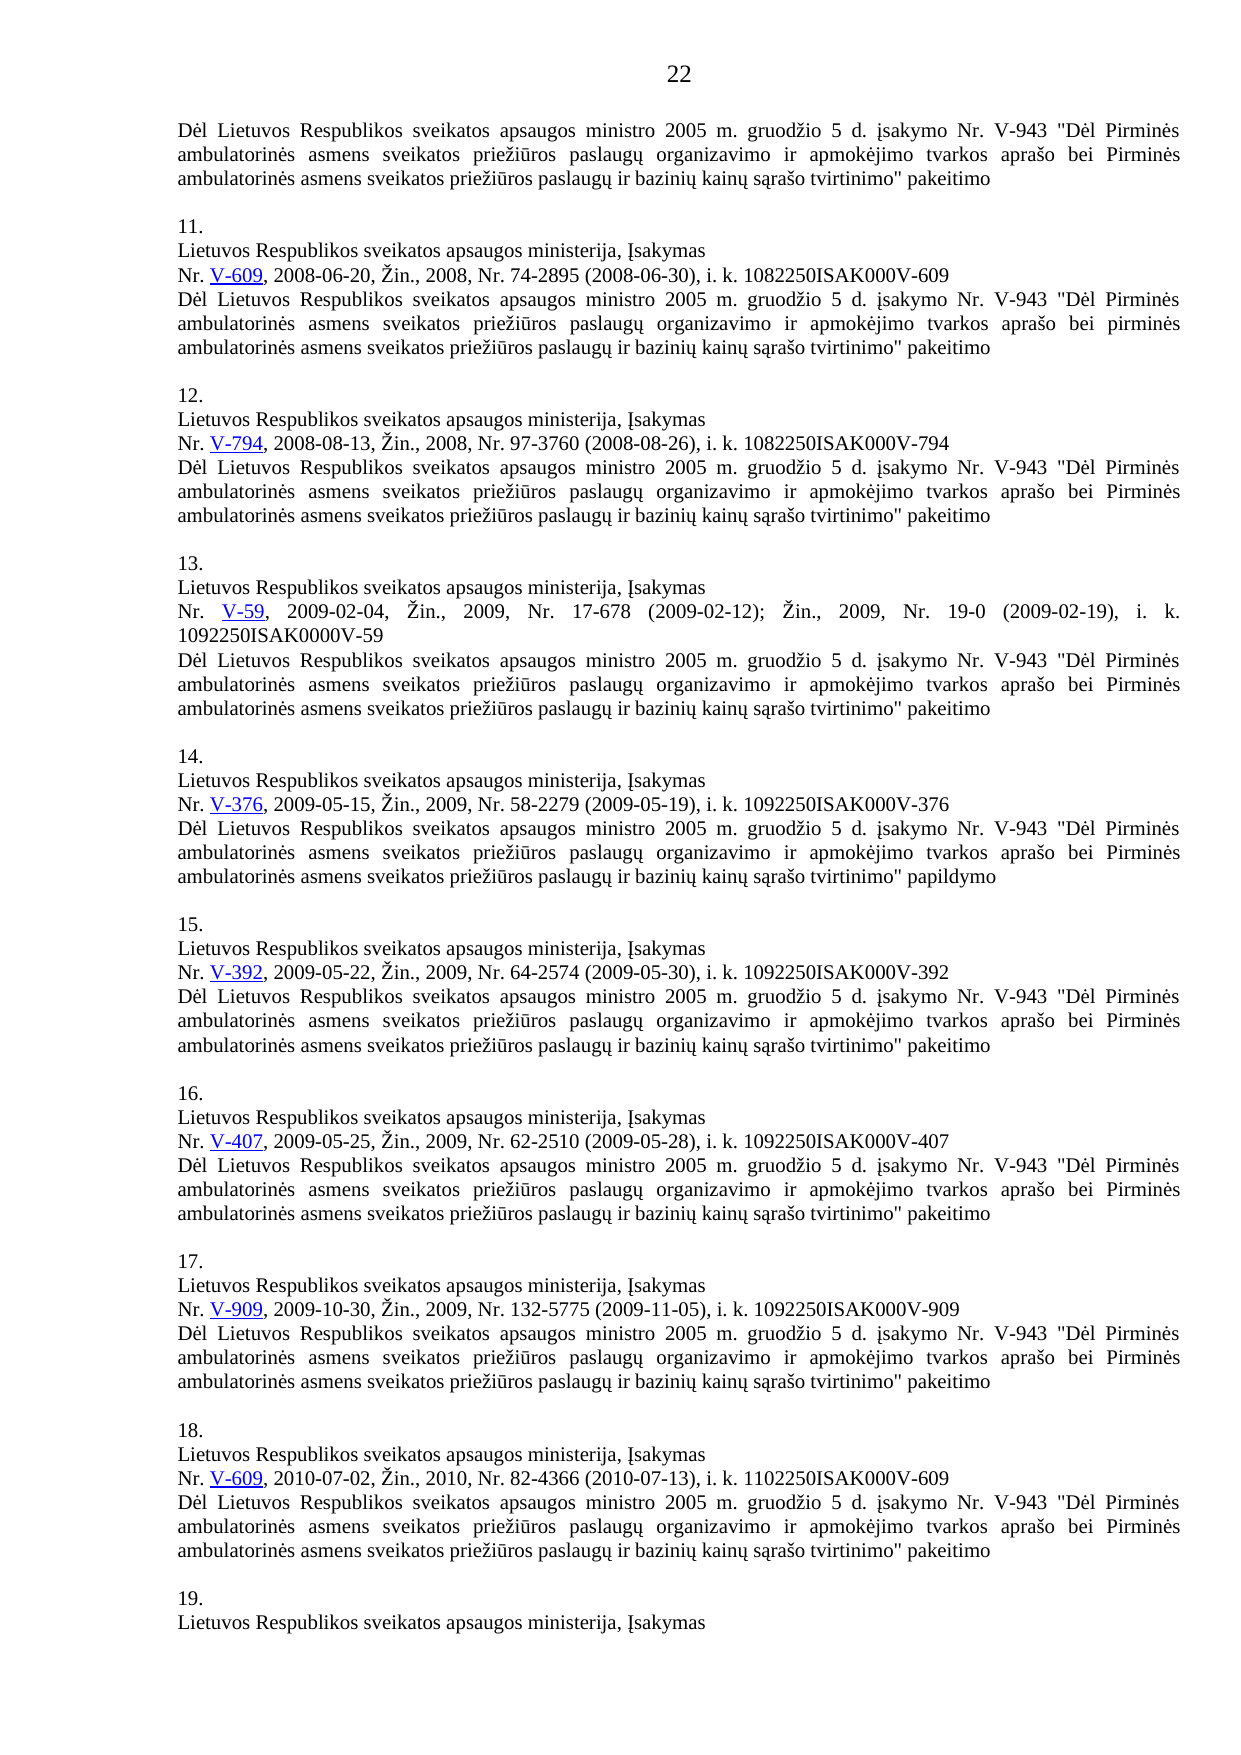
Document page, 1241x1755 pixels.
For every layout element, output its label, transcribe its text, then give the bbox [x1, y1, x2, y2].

text 18. [177, 1417, 1181, 1442]
text Lietuvos Respublikos sveikatos apsaugos ministerija, Įsakymas [177, 1105, 1181, 1129]
text Lietuvos Respublikos sveikatos apsaugos ministerija, Įsakymas [177, 1610, 1181, 1634]
text 12. [177, 383, 1181, 407]
text Dėl Lietuvos Respublikos sveikatos apsaugos ministro 2005 m. gruodžio 5 d. įsakymo Nr. V-943 "Dėl Pirminės ambulatorinės asmens sveikatos priežiūros paslaugų organizavimo ir apmokėjimo tvarkos aprašo bei Pirminės ambulatorinės asmens sveikatos priežiūros paslaugų ir bazinių kainų sąrašo tvirtinimo" pakeitimo [177, 1153, 1181, 1225]
text Nr. V-392, 2009-05-22, Žin., 2009, Nr. 64-2574 (2009-05-30), i. k. 1092250ISAK000V-392 [177, 960, 1181, 984]
text Lietuvos Respublikos sveikatos apsaugos ministerija, Įsakymas [177, 238, 1181, 262]
text Lietuvos Respublikos sveikatos apsaugos ministerija, Įsakymas [177, 768, 1181, 792]
text Dėl Lietuvos Respublikos sveikatos apsaugos ministro 2005 m. gruodžio 5 d. įsakymo Nr. V-943 "Dėl Pirminės ambulatorinės asmens sveikatos priežiūros paslaugų organizavimo ir apmokėjimo tvarkos aprašo bei Pirminės ambulatorinės asmens sveikatos priežiūros paslaugų ir bazinių kainų sąrašo tvirtinimo" pakeitimo [177, 1490, 1181, 1562]
text Dėl Lietuvos Respublikos sveikatos apsaugos ministro 2005 m. gruodžio 5 d. įsakymo Nr. V-943 "Dėl Pirminės ambulatorinės asmens sveikatos priežiūros paslaugų organizavimo ir apmokėjimo tvarkos aprašo bei Pirminės ambulatorinės asmens sveikatos priežiūros paslaugų ir bazinių kainų sąrašo tvirtinimo" papildymo [177, 816, 1181, 888]
text Nr. V-59, 2009-02-04, Žin., 2009, Nr. 17-678 (2009-02-12); Žin., 2009, Nr. 19-0 (2009-02-19), i. k. 1092250ISAK0000V-59 [177, 599, 1181, 647]
text Nr. V-609, 2008-06-20, Žin., 2008, Nr. 74-2895 (2008-06-30), i. k. 1082250ISAK000V-609 [177, 262, 1181, 287]
text 17. [177, 1249, 1181, 1273]
text Lietuvos Respublikos sveikatos apsaugos ministerija, Įsakymas [177, 1442, 1181, 1466]
text Nr. V-407, 2009-05-25, Žin., 2009, Nr. 62-2510 (2009-05-28), i. k. 1092250ISAK000V-407 [177, 1129, 1181, 1153]
text 11. [177, 214, 1181, 238]
text Lietuvos Respublikos sveikatos apsaugos ministerija, Įsakymas [177, 575, 1181, 599]
text Lietuvos Respublikos sveikatos apsaugos ministerija, Įsakymas [177, 936, 1181, 960]
text 15. [177, 912, 1181, 936]
text Lietuvos Respublikos sveikatos apsaugos ministerija, Įsakymas [177, 1273, 1181, 1297]
text 19. [177, 1586, 1181, 1610]
text 13. [177, 551, 1181, 575]
text Dėl Lietuvos Respublikos sveikatos apsaugos ministro 2005 m. gruodžio 5 d. įsakymo Nr. V-943 "Dėl Pirminės ambulatorinės asmens sveikatos priežiūros paslaugų organizavimo ir apmokėjimo tvarkos aprašo bei Pirminės ambulatorinės asmens sveikatos priežiūros paslaugų ir bazinių kainų sąrašo tvirtinimo" pakeitimo [177, 647, 1181, 720]
text Nr. V-609, 2010-07-02, Žin., 2010, Nr. 82-4366 (2010-07-13), i. k. 1102250ISAK000V-609 [177, 1466, 1181, 1490]
text Dėl Lietuvos Respublikos sveikatos apsaugos ministro 2005 m. gruodžio 5 d. įsakymo Nr. V-943 "Dėl Pirminės ambulatorinės asmens sveikatos priežiūros paslaugų organizavimo ir apmokėjimo tvarkos aprašo bei Pirminės ambulatorinės asmens sveikatos priežiūros paslaugų ir bazinių kainų sąrašo tvirtinimo" pakeitimo [177, 118, 1181, 190]
text 16. [177, 1081, 1181, 1105]
text Dėl Lietuvos Respublikos sveikatos apsaugos ministro 2005 m. gruodžio 5 d. įsakymo Nr. V-943 "Dėl Pirminės ambulatorinės asmens sveikatos priežiūros paslaugų organizavimo ir apmokėjimo tvarkos aprašo bei Pirminės ambulatorinės asmens sveikatos priežiūros paslaugų ir bazinių kainų sąrašo tvirtinimo" pakeitimo [177, 984, 1181, 1057]
text Nr. V-909, 2009-10-30, Žin., 2009, Nr. 132-5775 (2009-11-05), i. k. 1092250ISAK000V-909 [177, 1297, 1181, 1321]
text Nr. V-794, 2008-08-13, Žin., 2008, Nr. 97-3760 (2008-08-26), i. k. 1082250ISAK000V-794 [177, 431, 1181, 455]
text Dėl Lietuvos Respublikos sveikatos apsaugos ministro 2005 m. gruodžio 5 d. įsakymo Nr. V-943 "Dėl Pirminės ambulatorinės asmens sveikatos priežiūros paslaugų organizavimo ir apmokėjimo tvarkos aprašo bei Pirminės ambulatorinės asmens sveikatos priežiūros paslaugų ir bazinių kainų sąrašo tvirtinimo" pakeitimo [177, 1321, 1181, 1393]
text Dėl Lietuvos Respublikos sveikatos apsaugos ministro 2005 m. gruodžio 5 d. įsakymo Nr. V-943 "Dėl Pirminės ambulatorinės asmens sveikatos priežiūros paslaugų organizavimo ir apmokėjimo tvarkos aprašo bei pirminės ambulatorinės asmens sveikatos priežiūros paslaugų ir bazinių kainų sąrašo tvirtinimo" pakeitimo [177, 287, 1181, 359]
text Lietuvos Respublikos sveikatos apsaugos ministerija, Įsakymas [177, 407, 1181, 431]
text Dėl Lietuvos Respublikos sveikatos apsaugos ministro 2005 m. gruodžio 5 d. įsakymo Nr. V-943 "Dėl Pirminės ambulatorinės asmens sveikatos priežiūros paslaugų organizavimo ir apmokėjimo tvarkos aprašo bei Pirminės ambulatorinės asmens sveikatos priežiūros paslaugų ir bazinių kainų sąrašo tvirtinimo" pakeitimo [177, 455, 1181, 527]
text 14. [177, 744, 1181, 768]
text Nr. V-376, 2009-05-15, Žin., 2009, Nr. 58-2279 (2009-05-19), i. k. 1092250ISAK000V-376 [177, 792, 1181, 816]
